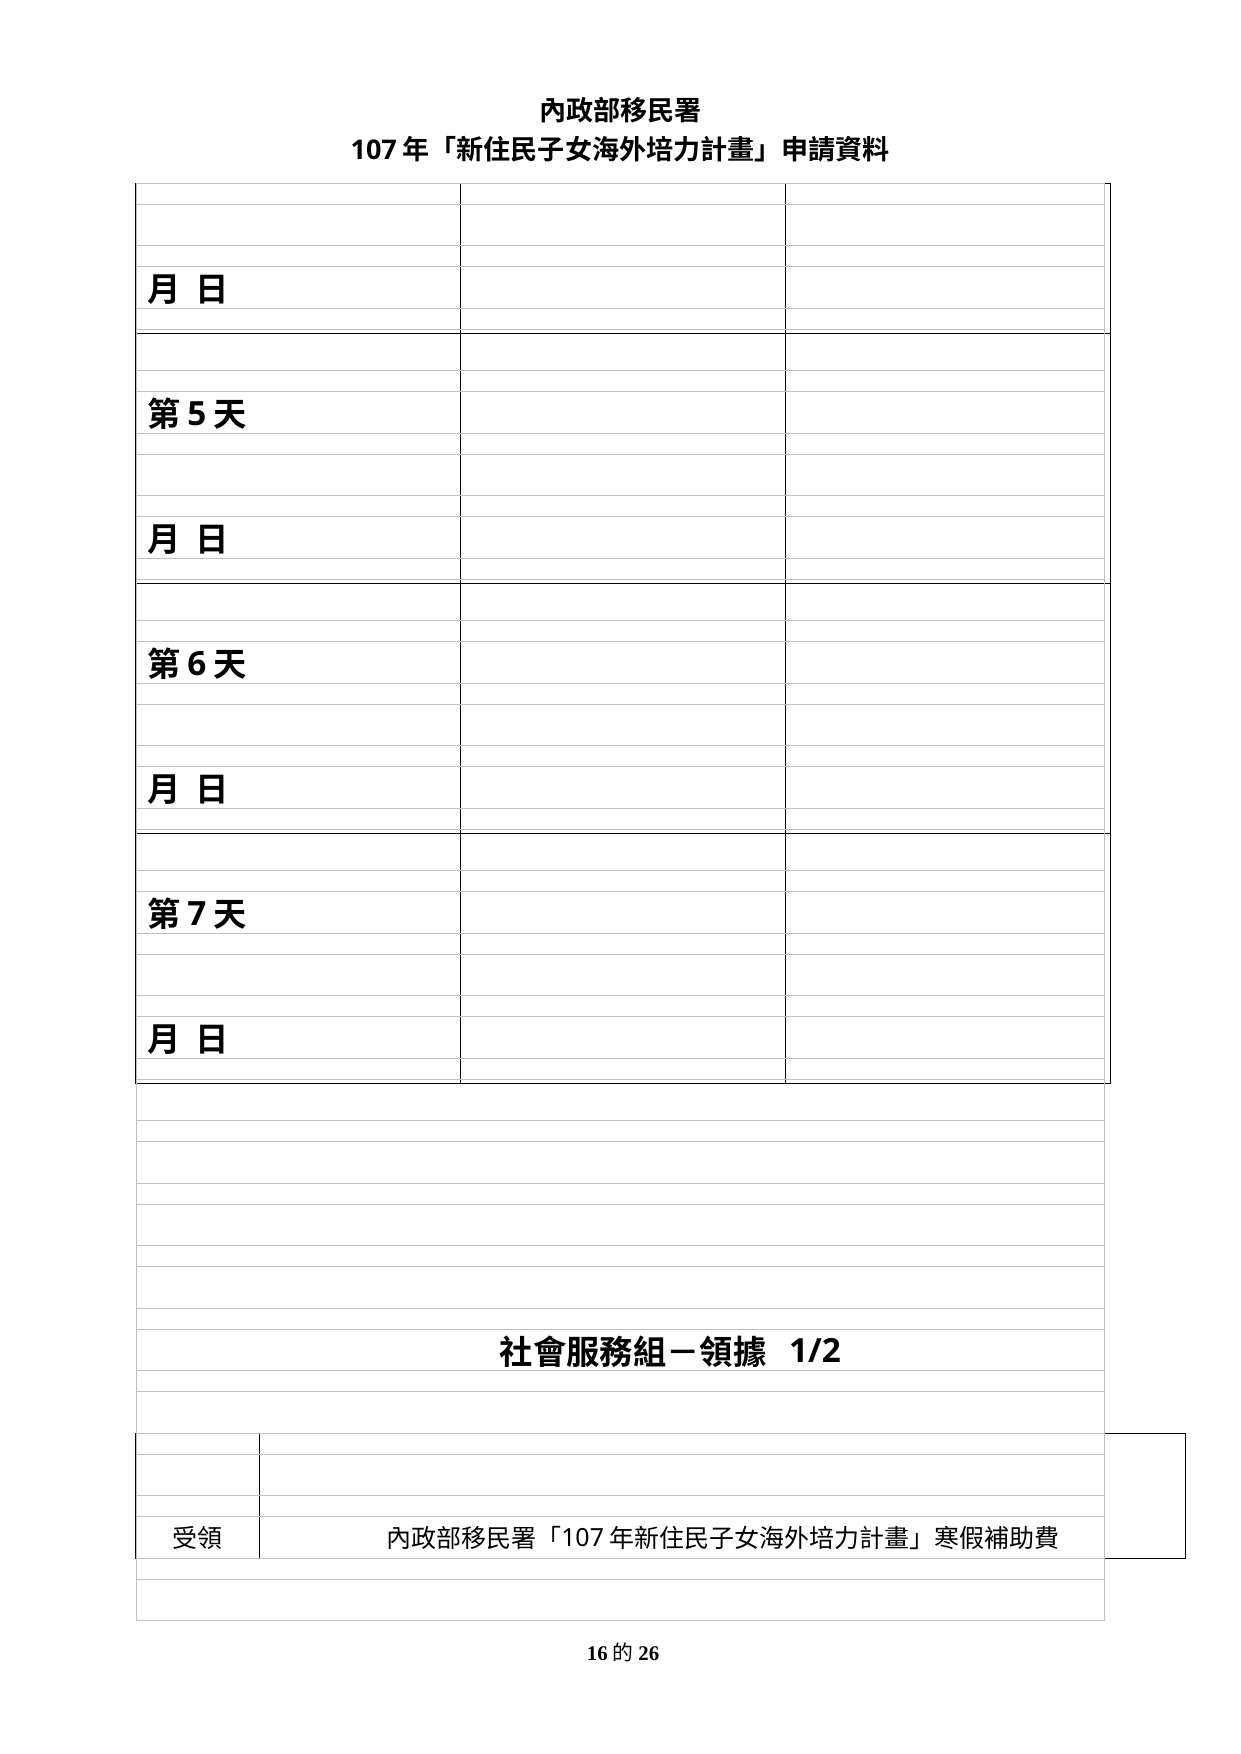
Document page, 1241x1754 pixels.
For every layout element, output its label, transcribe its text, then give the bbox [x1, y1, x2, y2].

table_cell [786, 1059, 1104, 1079]
table_cell [786, 392, 1104, 433]
table_cell [786, 871, 1104, 891]
table_cell [786, 621, 1104, 641]
table_cell [461, 1017, 785, 1058]
table_cell [461, 246, 785, 266]
table_cell [461, 1059, 785, 1079]
table_header [137, 1434, 259, 1454]
table_cell [786, 892, 1104, 933]
table_cell [137, 809, 460, 829]
table_cell [137, 955, 460, 995]
table_cell [461, 205, 785, 245]
table_cell [786, 1017, 1104, 1058]
table_cell [786, 705, 1104, 745]
table_cell 月 日 [137, 267, 460, 308]
table_cell [461, 809, 785, 829]
table_cell 月 日 [137, 517, 460, 558]
table_header 內政部移民署「107年新住民子女海外培力計畫」寒假補助費 [260, 1517, 1104, 1558]
table_header 受領 [137, 1517, 259, 1558]
table_cell [786, 559, 1104, 579]
table_cell [137, 371, 460, 391]
table_cell [137, 746, 460, 766]
table_cell [137, 621, 460, 641]
table_cell [786, 809, 1104, 829]
table_cell [786, 371, 1104, 391]
table_cell [786, 267, 1104, 308]
table_cell [786, 434, 1104, 454]
table_cell [461, 642, 785, 683]
table_cell [137, 434, 460, 454]
table_cell [786, 955, 1104, 995]
table_cell [786, 184, 1104, 204]
table_cell [137, 705, 460, 745]
table_cell [786, 642, 1104, 683]
table_cell [137, 1059, 460, 1079]
table_cell 第5天 [137, 392, 460, 433]
table_cell [786, 334, 1104, 370]
table_cell [137, 205, 460, 245]
table_cell [786, 496, 1104, 516]
table_cell [461, 621, 785, 641]
table_cell [461, 184, 785, 204]
table_cell [137, 496, 460, 516]
table_cell [461, 496, 785, 516]
table_cell [461, 767, 785, 808]
table_header [260, 1434, 1104, 1454]
table_cell [461, 934, 785, 954]
table_cell [461, 267, 785, 308]
table_cell [461, 684, 785, 704]
table_cell [786, 934, 1104, 954]
table_cell 月 日 [137, 767, 460, 808]
table_cell [786, 584, 1104, 620]
table_cell [461, 892, 785, 933]
table_header [137, 1455, 259, 1495]
table_cell [786, 996, 1104, 1016]
table_cell [461, 371, 785, 391]
table_cell [786, 834, 1104, 870]
table_cell 第7天 [137, 892, 460, 933]
table_cell [461, 559, 785, 579]
table_cell 第6天 [137, 642, 460, 683]
table_cell [137, 455, 460, 495]
text 社會服務組－領據 1/2 [137, 1330, 1104, 1370]
table_cell [137, 246, 460, 266]
table_header [260, 1496, 1104, 1516]
table_cell [461, 309, 785, 329]
table_cell [137, 934, 460, 954]
table_cell [1105, 334, 1110, 583]
table_cell [1105, 184, 1110, 333]
table_cell [786, 205, 1104, 245]
table_cell [461, 392, 785, 433]
table_cell [461, 517, 785, 558]
text [137, 1309, 1104, 1329]
table_cell [137, 584, 460, 620]
table_cell [461, 955, 785, 995]
table_cell [461, 871, 785, 891]
table_header [1105, 1434, 1185, 1558]
table_cell [1105, 834, 1110, 1083]
table_cell [137, 871, 460, 891]
table_cell 月 日 [137, 1017, 460, 1058]
table_cell [137, 559, 460, 579]
table_header [260, 1455, 1104, 1495]
table_cell [786, 455, 1104, 495]
table_cell [1105, 584, 1110, 833]
table_cell [461, 584, 785, 620]
table_cell [461, 455, 785, 495]
table_cell [461, 434, 785, 454]
table_cell [461, 996, 785, 1016]
table_cell [461, 834, 785, 870]
table_cell [461, 705, 785, 745]
table_cell [786, 517, 1104, 558]
table_cell [137, 309, 460, 329]
table_cell [786, 767, 1104, 808]
table_cell [137, 834, 460, 870]
table_header [137, 1496, 259, 1516]
table_cell [137, 684, 460, 704]
table_cell [461, 334, 785, 370]
table_cell [786, 309, 1104, 329]
table_cell [461, 746, 785, 766]
table_cell [786, 684, 1104, 704]
table_cell [786, 246, 1104, 266]
table_cell [137, 334, 460, 370]
table_cell [786, 746, 1104, 766]
table_cell [137, 184, 460, 204]
table_cell [137, 996, 460, 1016]
